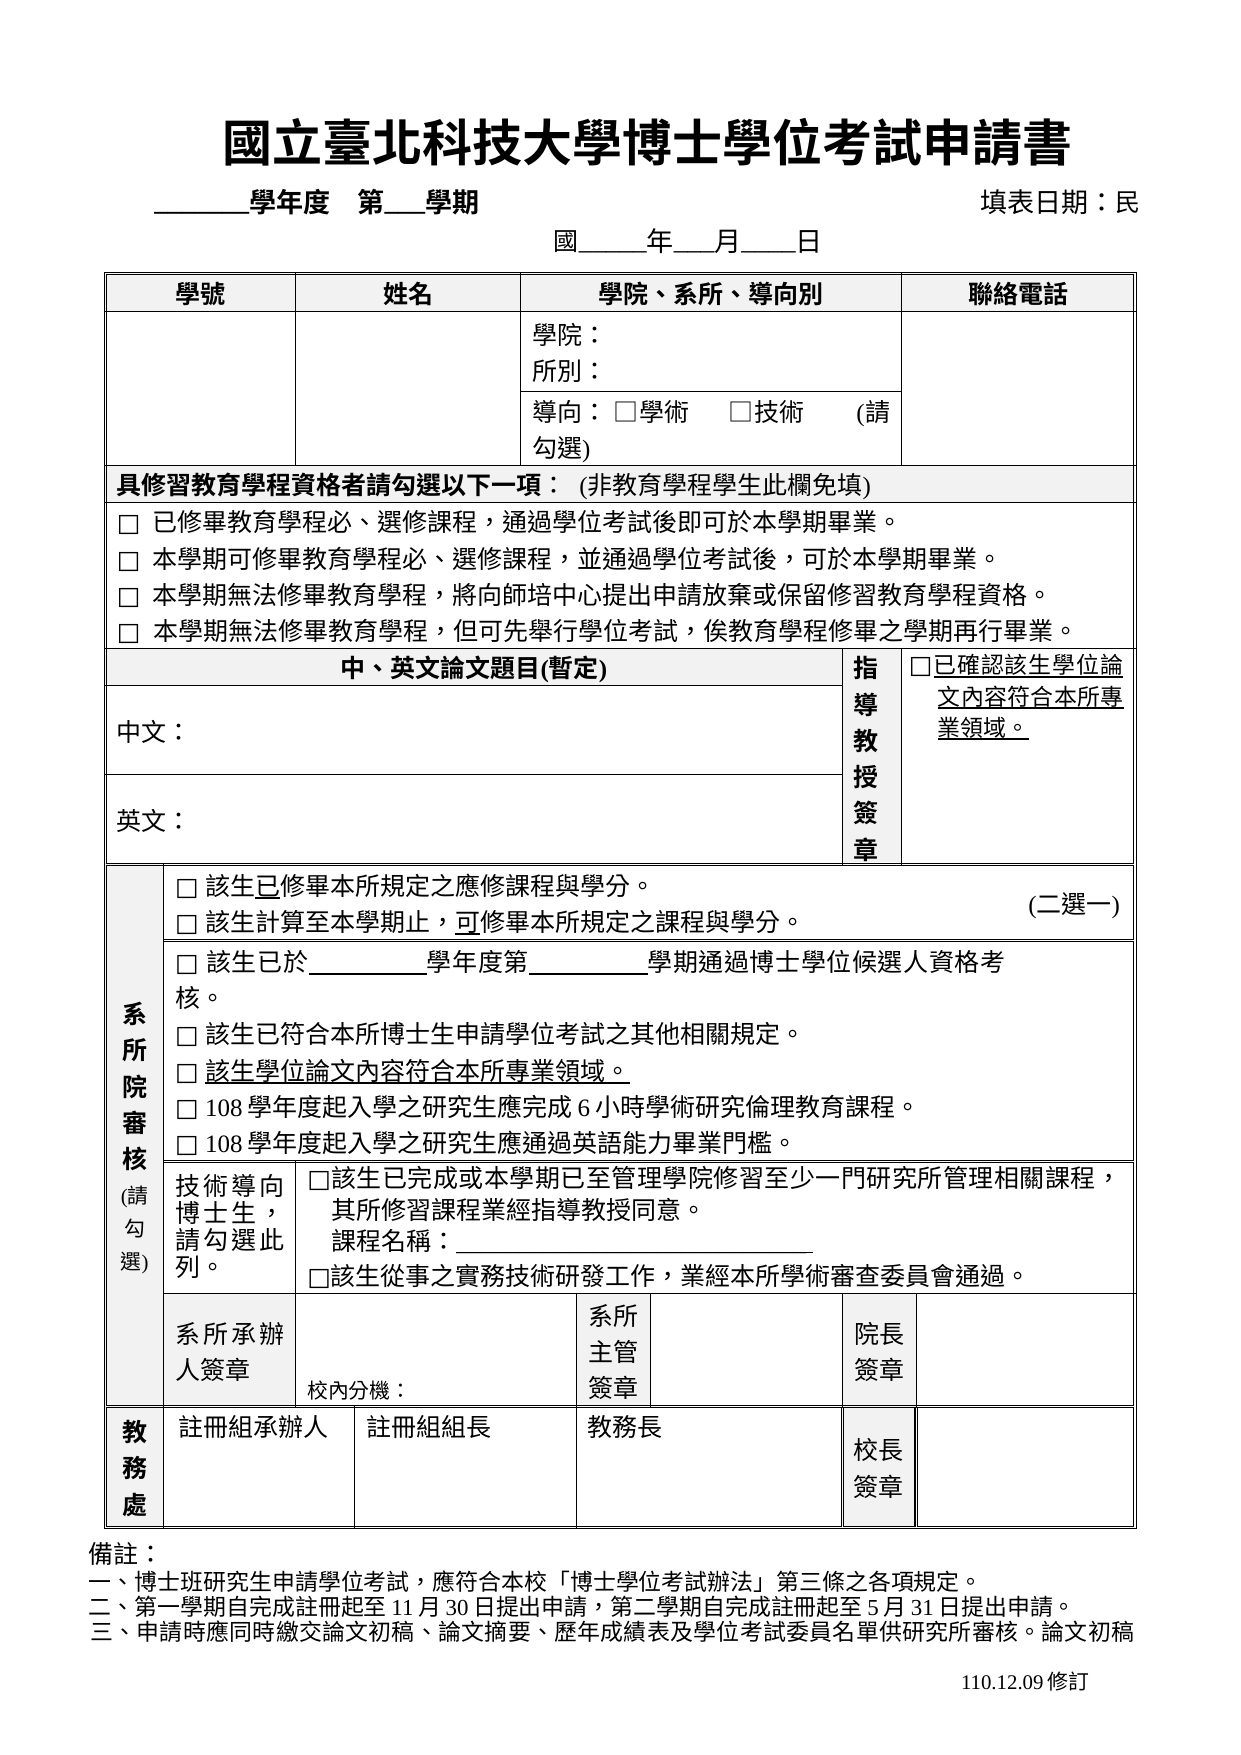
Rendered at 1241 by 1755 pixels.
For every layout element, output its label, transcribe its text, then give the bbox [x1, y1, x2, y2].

table_cell 系所承辦人簽章 [164, 1294, 295, 1405]
table_cell 導向： □學術 □技術 (請勾選) [521, 392, 901, 464]
table_cell 教務長 [577, 1408, 841, 1526]
table_cell [917, 1294, 1133, 1405]
table_header 姓名 [296, 275, 520, 311]
table_cell □已確認該生學位論文內容符合本所專業領域。 [902, 649, 1133, 862]
table_cell 校長 簽章 [844, 1408, 914, 1526]
table_cell □ 該生已於 學年度第 學期通過博士學位候選人資格考核。 □ 該生已符合本所博士生申請學位考試之其他相關規定。 □ 該生學位論文內容符合本所專業領域。 □ 108學年度起入學之研究生應完成6小時學術研究倫理教育課程。 □ 108學年度起入學之研究生應通過英語能力畢業門檻。 [164, 942, 1017, 1160]
table_cell 中、英文論文題目(暫定) [107, 649, 842, 685]
table_cell 技術導向博士生，請勾選此列。 [164, 1163, 295, 1293]
table_cell 教務處 [107, 1408, 163, 1526]
table_cell 系所 院 審核 (請勾選) [107, 866, 163, 1405]
table_cell 註冊組承辦人 [164, 1408, 354, 1526]
table_cell 院長 簽章 [843, 1294, 916, 1405]
table_cell [1017, 942, 1133, 1160]
table_cell [296, 312, 520, 464]
table_cell □該生已完成或本學期已至管理學院修習至少一門研究所管理相關課程，其所修習課程業經指導教授同意。 課程名稱：____________________________ □該生從事之實務技術研發工作，業經本所學術審查委員會通過。 [296, 1163, 1133, 1293]
table_cell [918, 1408, 1133, 1526]
table_cell 註冊組組長 [355, 1408, 576, 1526]
table_header 學號 [107, 275, 295, 311]
table_cell 指導教授簽章 [843, 649, 901, 862]
text 二、第一學期自完成註冊起至11月30日提出申請，第二學期自完成註冊起至5月31日提出申請。 [89, 1596, 1152, 1621]
table_cell 校內分機： [296, 1294, 576, 1405]
text 國立臺北科技大學博士學位考試申請書 [143, 103, 1152, 176]
table_cell (二選一) [1017, 866, 1133, 939]
text 三、申請時應同時繳交論文初稿、論文摘要、歷年成績表及學位考試委員名單供研究所審核。論文初稿 [90, 1621, 1137, 1646]
table_header 聯絡電話 [902, 275, 1133, 311]
text 一、博士班研究生申請學位考試，應符合本校「博士學位考試辦法」第三條之各項規定。 [89, 1571, 1140, 1596]
table_cell 中文： [107, 686, 842, 774]
text 備註： [89, 1534, 1152, 1571]
table_cell 系所 主管 簽章 [577, 1294, 650, 1405]
table_cell 學院： 所別： [521, 312, 901, 391]
table_cell □ 該生已修畢本所規定之應修課程與學分。 □ 該生計算至本學期止，可修畢本所規定之課程與學分。 [164, 866, 1017, 939]
table_cell [107, 312, 295, 464]
table_cell □ 已修畢教育學程必、選修課程，通過學位考試後即可於本學期畢業。 □ 本學期可修畢教育學程必、選修課程，並通過學位考試後，可於本學期畢業。 □ 本學期無法修畢教育學程，將向師培中心提出申請放棄或保留修習教育學程資格。 □ 本學期無法修畢教育學程，但可先舉行學位考試，俟教育學程修畢之學期再行畢業。 [107, 503, 1133, 648]
table_header 學院、系所、導向別 [521, 275, 901, 311]
text _______學年度 第___學期 填表日期：民國_____年___月____日 [143, 181, 1152, 259]
table_cell 英文： [107, 775, 842, 862]
table_cell [902, 312, 1133, 464]
table_cell [651, 1294, 842, 1405]
table_cell 具修習教育學程資格者請勾選以下一項： (非教育學程學生此欄免填) [107, 466, 1133, 502]
